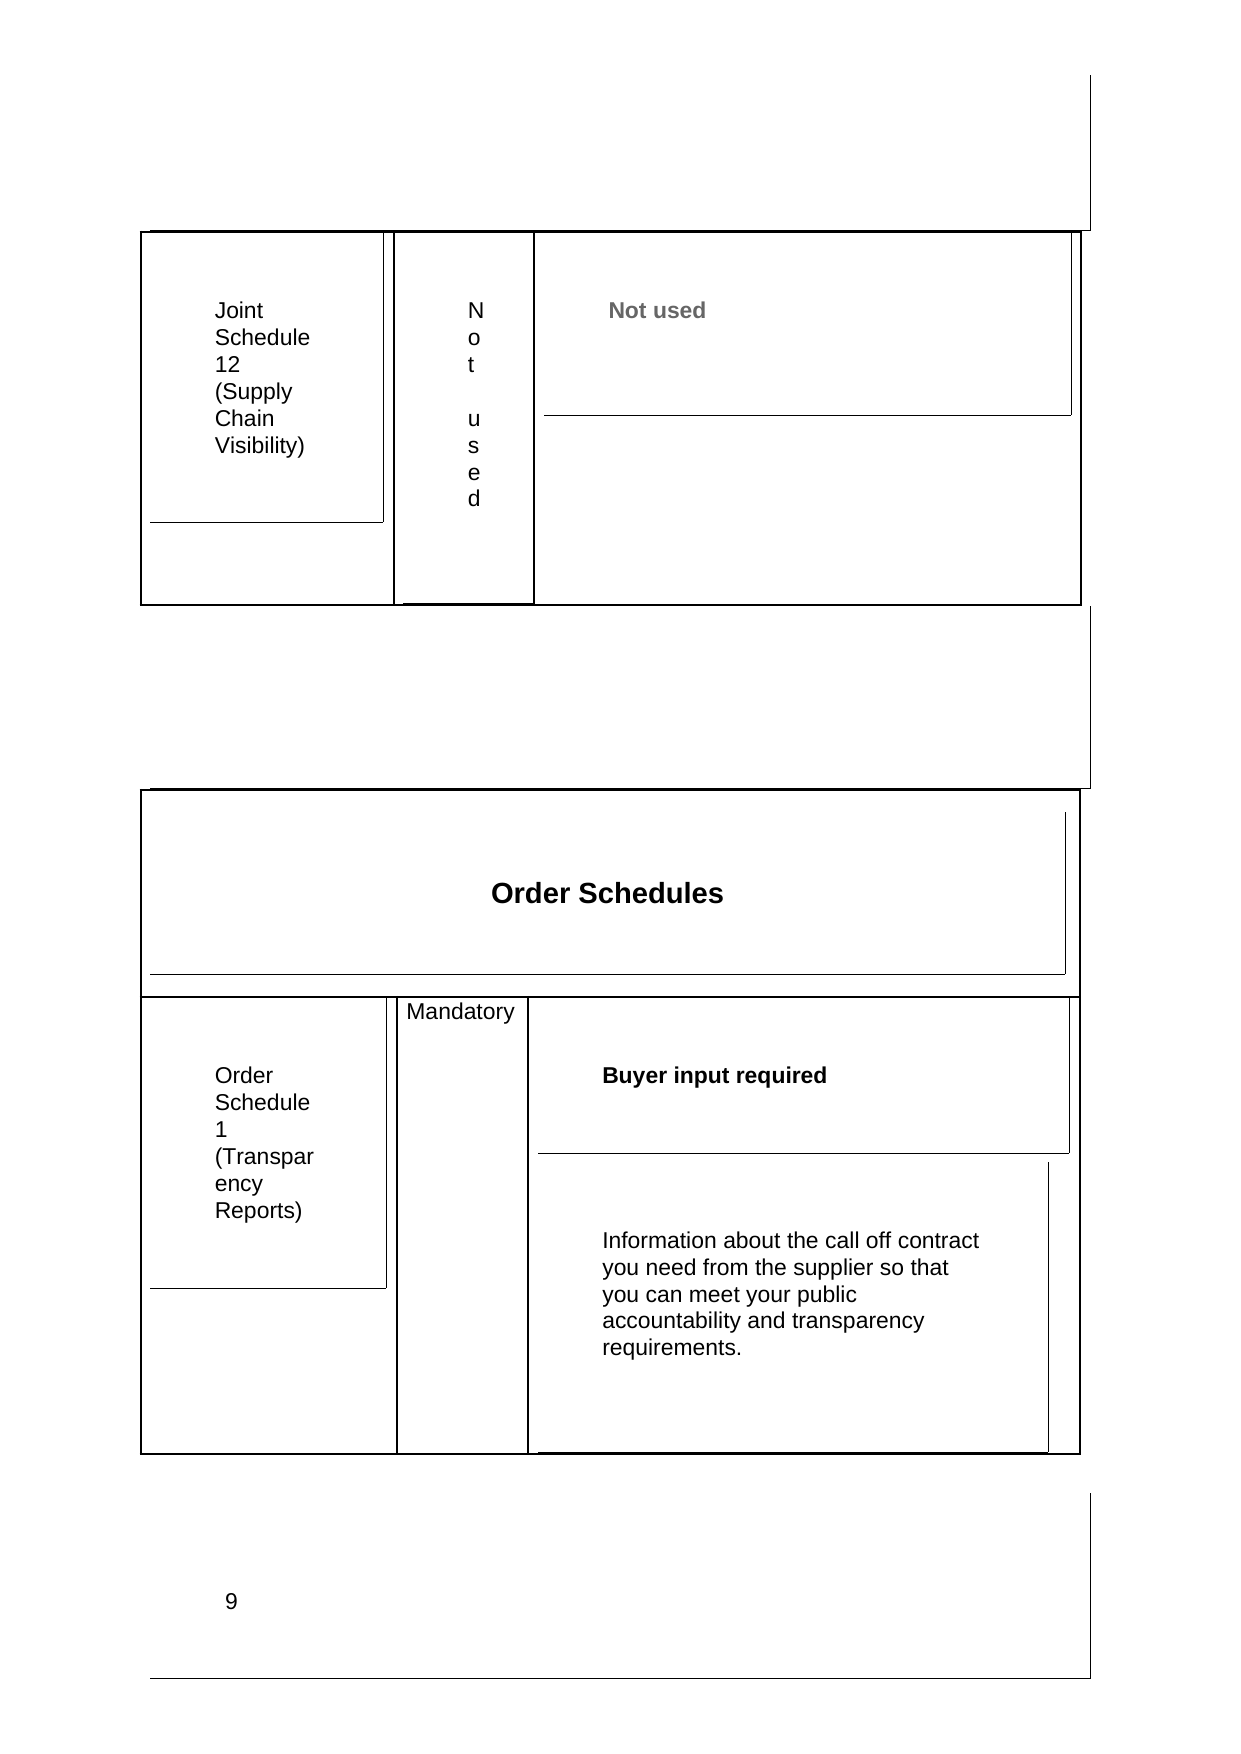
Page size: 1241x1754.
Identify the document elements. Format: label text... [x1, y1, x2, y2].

table_cell Buyer input required Information about the call off contract you need from the supplier so that you can meet your public accountability and transparency requirements. [529, 998, 1079, 1453]
table_cell Mandatory [398, 998, 527, 1453]
table_cell Joint Schedule 12 (Supply Chain Visibility) [142, 233, 393, 604]
table_cell Not used [395, 233, 533, 604]
table_header Order Schedules [142, 791, 1079, 996]
table_cell Order Schedule 1 (Transparency Reports) [142, 998, 396, 1453]
table_cell Not used [535, 233, 1080, 604]
